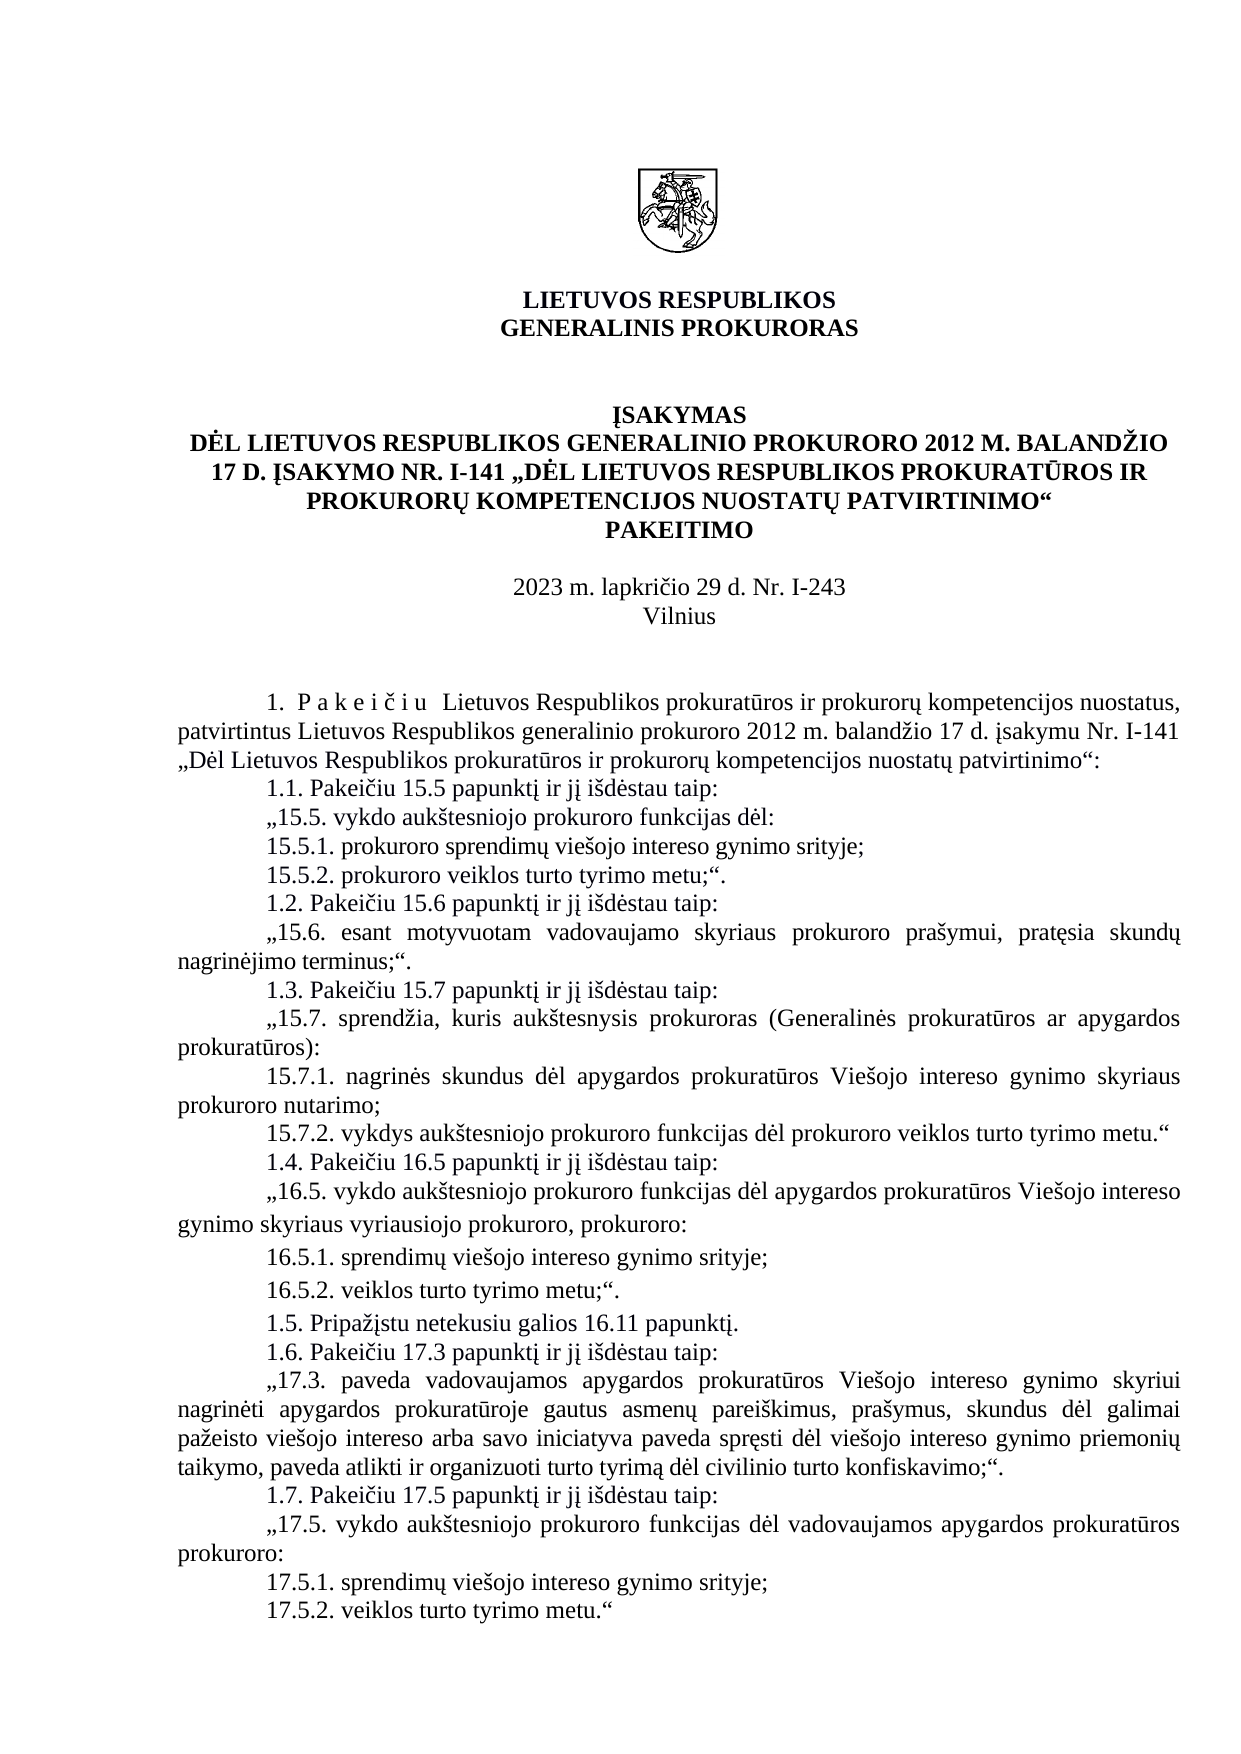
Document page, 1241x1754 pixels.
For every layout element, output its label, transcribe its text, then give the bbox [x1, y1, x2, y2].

text 1.1. Pakeičiu 15.5 papunktį ir jį išdėstau taip: [266, 773, 1181, 802]
text 15.7.2. vykdys aukštesniojo prokuroro funkcijas dėl prokuroro veiklos turto tyrimo metu.“ [177, 1118, 1181, 1147]
text 1.4. Pakeičiu 16.5 papunktį ir jį išdėstau taip: [266, 1147, 1181, 1176]
text 1.6. Pakeičiu 17.3 papunktį ir jį išdėstau taip: [266, 1337, 1181, 1366]
text DĖL Lietuvos Respublikos generalinio prokuroro 2012 M. BALANDŽIO 17 D. ĮSAKYMO NR. I-141 „DĖL LIETUVOS RESPUBLIKOS PROKURATŪROS IR PROKURORŲ KOMPETENCIJOS NUOSTATŲ PATVIRTINIMO“ [177, 428, 1181, 515]
text 1.5. Pripažįstu netekusiu galios 16.11 papunktį. [266, 1308, 1181, 1337]
text 15.5.2. prokuroro veiklos turto tyrimo metu;“. [266, 860, 1181, 888]
text GENERALINIS PROKURORAS [177, 313, 1181, 342]
text 15.5.1. prokuroro sprendimų viešojo intereso gynimo srityje; [266, 831, 1181, 860]
text „15.7. sprendžia, kuris aukštesnysis prokuroras (Generalinės prokuratūros ar apygardos prokuratūros): [177, 1003, 1181, 1061]
text 2023 m. lapkričio 29 d. Nr. I-243 [177, 572, 1181, 601]
text 15.7.1. nagrinės skundus dėl apygardos prokuratūros Viešojo intereso gynimo skyriaus prokuroro nutarimo; [177, 1061, 1181, 1118]
text 1.2. Pakeičiu 15.6 papunktį ir jį išdėstau taip: [266, 888, 1181, 917]
text 16.5.1. sprendimų viešojo intereso gynimo srityje; [177, 1242, 1181, 1271]
text „15.5. vykdo aukštesniojo prokuroro funkcijas dėl: [266, 802, 1181, 831]
text 17.5.1. sprendimų viešojo intereso gynimo srityje; [177, 1567, 1181, 1596]
text 17.5.2. veiklos turto tyrimo metu.“ [177, 1596, 1181, 1624]
text įsakymas [177, 400, 1181, 428]
text „17.3. paveda vadovaujamos apygardos prokuratūros Viešojo intereso gynimo skyriui nagrinėti apygardos prokuratūroje gautus asmenų pareiškimus, prašymus, skundus dėl galimai pažeisto viešojo intereso arba savo iniciatyva paveda spręsti dėl viešojo intereso gynimo priemonių taikymo, paveda atlikti ir organizuoti turto tyrimą dėl civilinio turto konfiskavimo;“. [177, 1366, 1181, 1481]
text „15.6. esant motyvuotam vadovaujamo skyriaus prokuroro prašymui, pratęsia skundų nagrinėjimo terminus;“. [177, 917, 1181, 975]
text 16.5.2. veiklos turto tyrimo metu;“. [177, 1275, 1181, 1304]
text PAKEITIMO [177, 515, 1181, 543]
text 1. Pakeičiu Lietuvos Respublikos prokuratūros ir prokurorų kompetencijos nuostatus, patvirtintus Lietuvos Respublikos generalinio prokuroro 2012 m. balandžio 17 d. įsakymu Nr. I-141 „Dėl Lietuvos Respublikos prokuratūros ir prokurorų kompetencijos nuostatų patvirtinimo“: [177, 687, 1181, 773]
text „17.5. vykdo aukštesniojo prokuroro funkcijas dėl vadovaujamos apygardos prokuratūros prokuroro: [177, 1509, 1181, 1567]
text 1.3. Pakeičiu 15.7 papunktį ir jį išdėstau taip: [266, 975, 1181, 1003]
text LIETUVOS RESPUBLIKOS [177, 285, 1181, 313]
text Vilnius [177, 601, 1181, 630]
text 1.7. Pakeičiu 17.5 papunktį ir jį išdėstau taip: [266, 1481, 1181, 1509]
text „16.5. vykdo aukštesniojo prokuroro funkcijas dėl apygardos prokuratūros Viešojo intereso gynimo skyriaus vyriausiojo prokuroro, prokuroro: [177, 1176, 1181, 1238]
